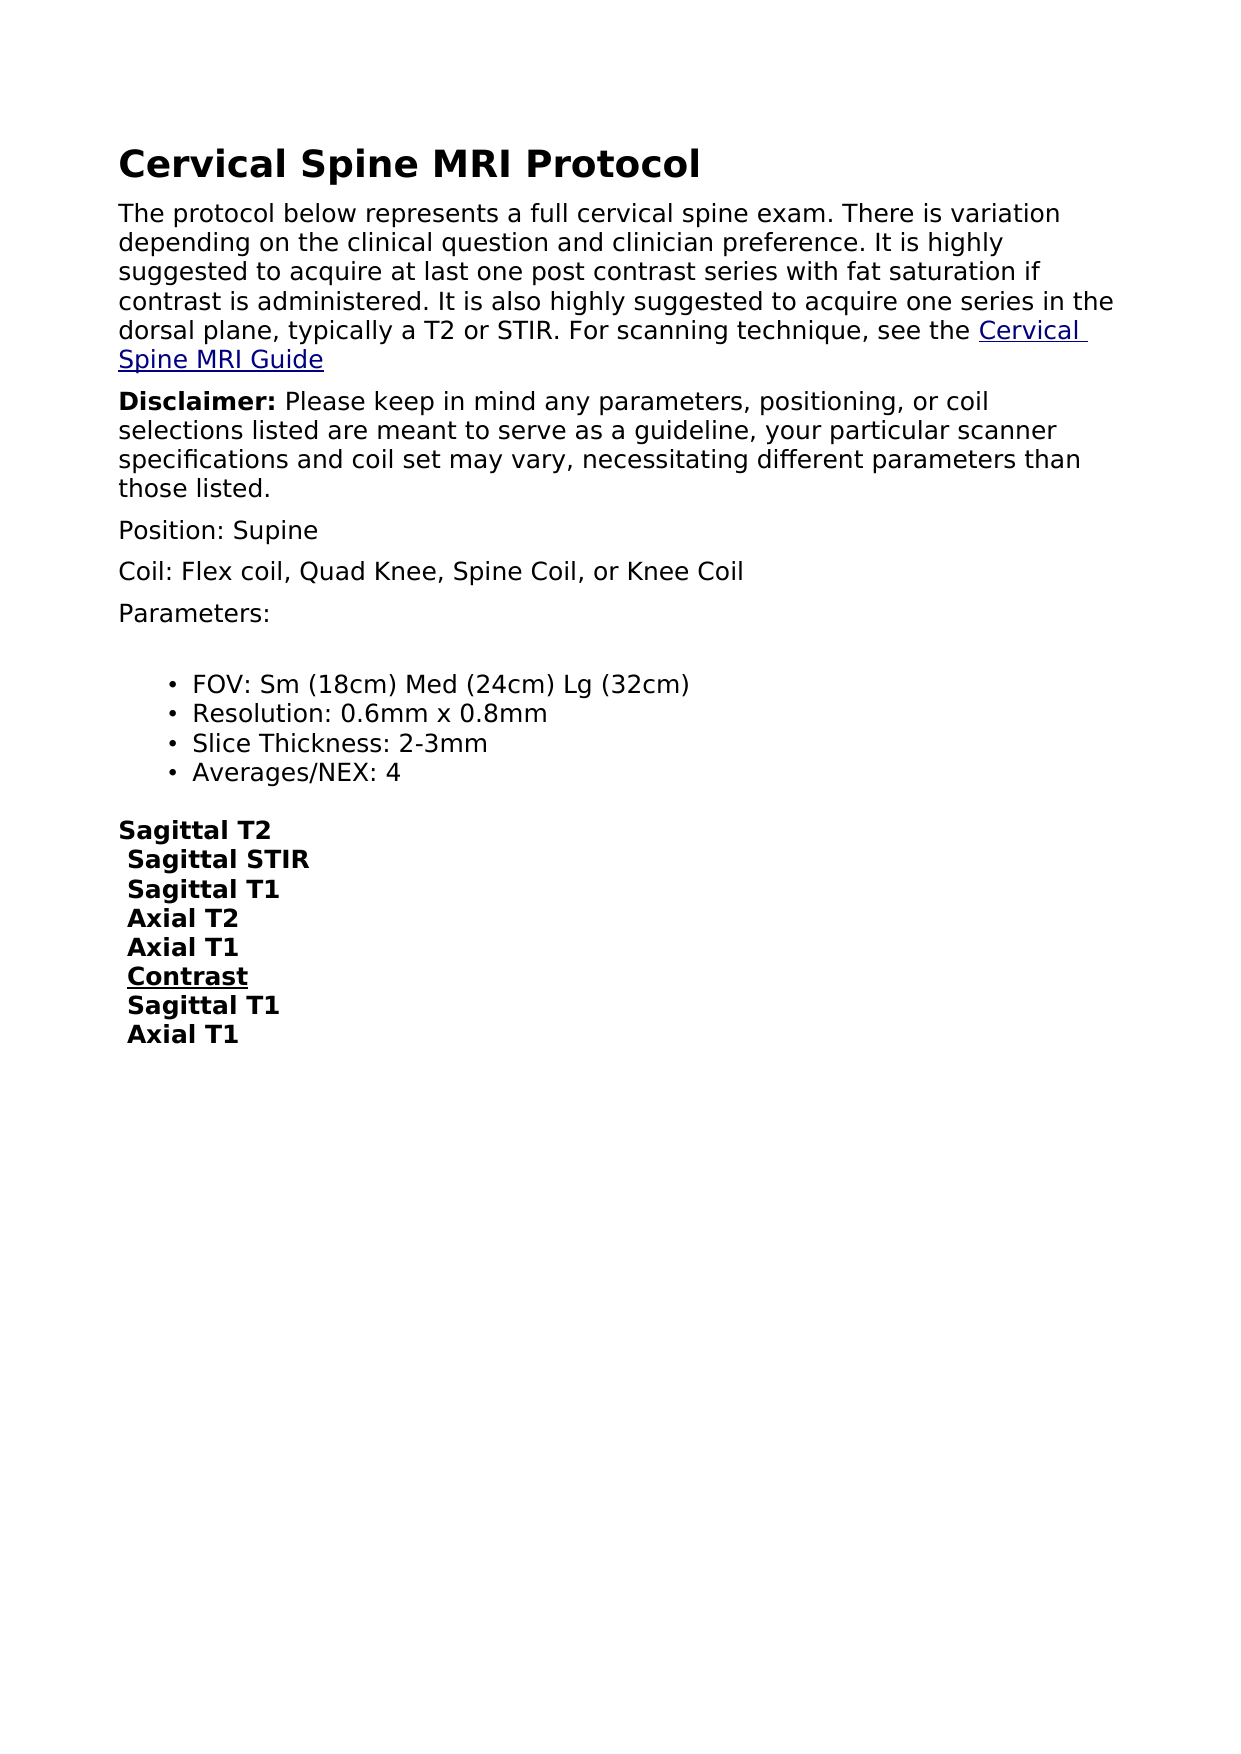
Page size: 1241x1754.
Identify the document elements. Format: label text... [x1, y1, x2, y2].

list Slice Thickness: 2-3mm [177, 729, 1122, 758]
subtitle Cervical Spine MRI Protocol [118, 143, 1122, 187]
text Parameters: [118, 599, 1122, 628]
list Averages/NEX: 4 [177, 758, 1122, 787]
text Coil: Flex coil, Quad Knee, Spine Coil, or Knee Coil [118, 558, 1122, 587]
text The protocol below represents a full cervical spine exam. There is variation depending on the clinical question and clinician preference. It is highly suggested to acquire at last one post contrast series with fat saturation if contrast is administered. It is also highly suggested to acquire one series in the dorsal plane, typically a T2 or STIR. For scanning technique, see the Cervical Spine MRI Guide [118, 199, 1122, 374]
text Position: Supine [118, 516, 1122, 545]
text Sagittal T2 Sagittal STIR Sagittal T1 Axial T2 Axial T1 Contrast Sagittal T1 Axial T1 [118, 817, 1122, 1050]
list FOV: Sm (18cm) Med (24cm) Lg (32cm) [177, 670, 1122, 699]
text Disclaimer: Please keep in mind any parameters, positioning, or coil selections listed are meant to serve as a guideline, your particular scanner specifications and coil set may vary, necessitating different parameters than those listed. [118, 387, 1122, 503]
list Resolution: 0.6mm x 0.8mm [177, 699, 1122, 729]
